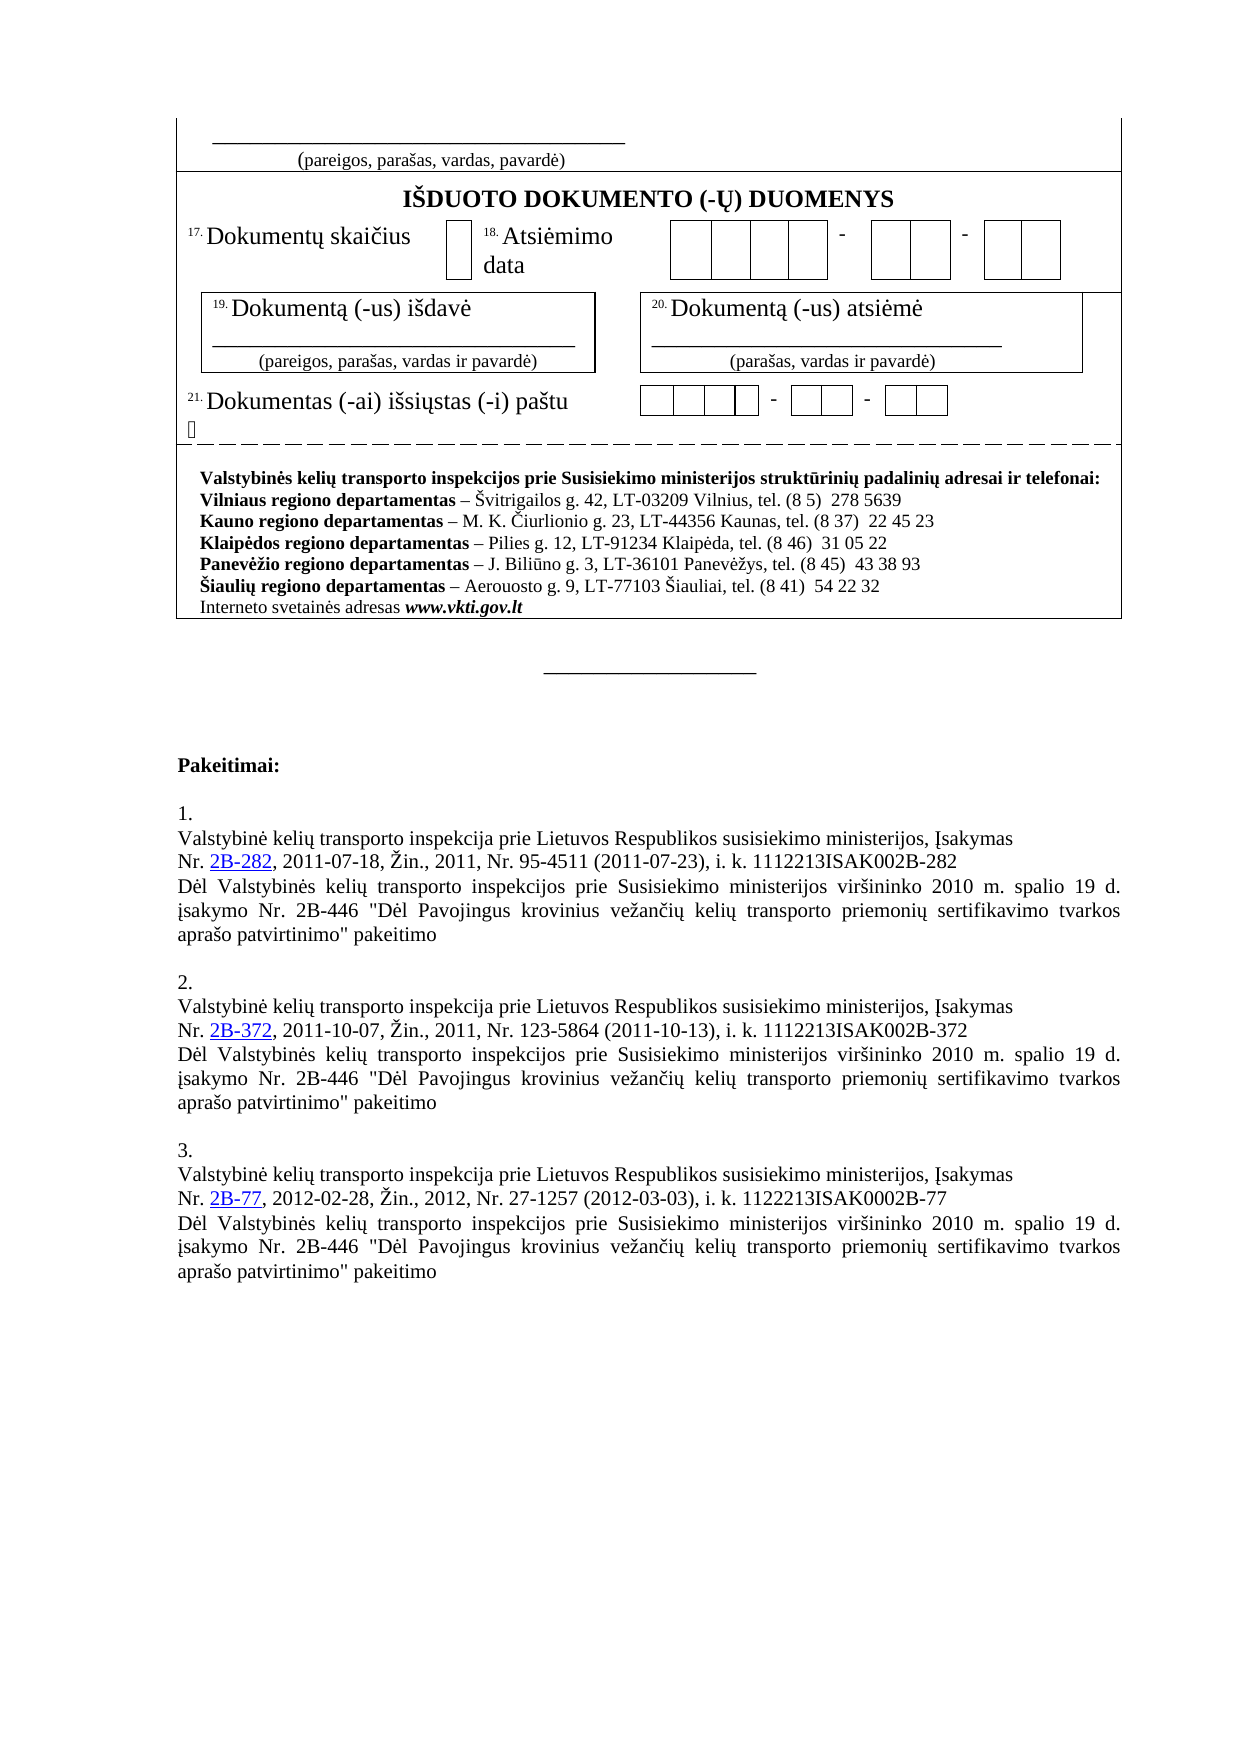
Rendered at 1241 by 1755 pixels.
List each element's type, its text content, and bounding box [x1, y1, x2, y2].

table_cell [177, 172, 1121, 184]
table_cell [1022, 280, 1060, 292]
table_cell [792, 386, 821, 414]
table_cell - [853, 385, 885, 414]
table_cell [822, 386, 852, 414]
table_cell [830, 279, 873, 292]
table_cell [712, 221, 750, 278]
table_cell [791, 279, 830, 292]
table_cell [691, 118, 1121, 147]
table_cell [661, 118, 691, 171]
text Dėl Valstybinės kelių transporto inspekcijos prie Susisiekimo ministerijos viršininko 2010 m. spalio 19 d. įsakymo Nr. 2B-446 "Dėl Pavojingus krovinius vežančių kelių transporto priemonių sertifikavimo tvarkos aprašo patvirtinimo" pakeitimo [177, 1042, 1122, 1114]
table_cell - [759, 385, 791, 414]
table_cell [641, 386, 673, 414]
text Valstybinė kelių transporto inspekcija prie Lietuvos Respublikos susisiekimo ministerijos, Įsakymas [177, 825, 1122, 849]
table_cell 20. Dokumentą (-us) atsiėmė ____________________________ (parašas, vardas ir pavardė) [641, 293, 1082, 372]
table_cell [872, 221, 910, 278]
text Pakeitimai: [177, 753, 1122, 777]
table_cell - [828, 220, 871, 278]
table_cell [1085, 220, 1121, 278]
table_cell [913, 279, 952, 292]
table_cell [953, 279, 985, 292]
table_cell [1022, 221, 1060, 278]
text 1. [177, 801, 1122, 825]
table_cell [705, 386, 734, 414]
table_cell [201, 279, 595, 292]
text 2. [177, 970, 1122, 994]
table_cell [177, 118, 201, 171]
table_cell Valstybinės kelių transporto inspekcijos prie Susisiekimo ministerijos struktūrinių padalinių adresai ir telefonai: Vilniaus regiono departamentas – Švitrigailos g. 42, LT-03209 Vilnius, tel. (8 5) 278 5639 Kauno regiono departamentas – M. K. Čiurlionio g. 23, LT-44356 Kaunas, tel. (8 37) 22 45 23 Klaipėdos regiono departamentas – Pilies g. 12, LT-91234 Klaipėda, tel. (8 46) 31 05 22 Panevėžio regiono departamentas – J. Biliūno g. 3, LT-36101 Panevėžys, tel. (8 45) 43 38 93 Šiaulių regiono departamentas – Aerouosto g. 9, LT-77103 Šiauliai, tel. (8 41) 54 22 32 Interneto svetainės adresas www.vkti.gov.lt [177, 444, 1121, 618]
table_cell 19. Dokumentą (-us) išdavė _____________________________ (pareigos, parašas, vardas ir pavardė) [202, 293, 594, 372]
table_cell 17. Dokumentų skaičius [177, 220, 446, 278]
table_cell [596, 292, 640, 372]
table_cell [1060, 279, 1085, 292]
table_cell - [951, 220, 984, 278]
table_cell [751, 221, 788, 278]
table_cell _________________________________ (pareigos, parašas, vardas, pavardė) [201, 118, 661, 171]
text Nr. 2B-77, 2012-02-28, Žin., 2012, Nr. 27-1257 (2012-03-03), i. k. 1122213ISAK0002B-77 [177, 1186, 1122, 1210]
table_cell [640, 279, 712, 292]
table_cell 21. Dokumentas (-ai) išsiųstas (-i) paštu [177, 385, 640, 414]
table_cell [948, 385, 1121, 414]
table_cell [177, 372, 1121, 385]
table_cell [177, 292, 201, 372]
table_cell [886, 386, 916, 414]
table_cell [447, 221, 471, 278]
table_cell [1083, 293, 1121, 372]
table_cell [1085, 279, 1121, 292]
table_cell [177, 279, 201, 292]
text Dėl Valstybinės kelių transporto inspekcijos prie Susisiekimo ministerijos viršininko 2010 m. spalio 19 d. įsakymo Nr. 2B-446 "Dėl Pavojingus krovinius vežančių kelių transporto priemonių sertifikavimo tvarkos aprašo patvirtinimo" pakeitimo [177, 1210, 1122, 1283]
table_cell [874, 280, 913, 292]
table_cell IŠDUOTO DOKUMENTO (-Ų) DUOMENYS [177, 184, 1121, 213]
table_cell [671, 221, 711, 278]
table_cell [917, 386, 947, 414]
table_cell [595, 279, 640, 292]
text Dėl Valstybinės kelių transporto inspekcijos prie Susisiekimo ministerijos viršininko 2010 m. spalio 19 d. įsakymo Nr. 2B-446 "Dėl Pavojingus krovinius vežančių kelių transporto priemonių sertifikavimo tvarkos aprašo patvirtinimo" pakeitimo [177, 873, 1122, 946]
table_cell (kirpti) [177, 415, 1121, 444]
table_cell [736, 386, 758, 414]
text Valstybinė kelių transporto inspekcija prie Lietuvos Respublikos susisiekimo ministerijos, Įsakymas [177, 994, 1122, 1018]
text _________________ [177, 648, 1122, 676]
text Nr. 2B-282, 2011-07-18, Žin., 2011, Nr. 95-4511 (2011-07-23), i. k. 1112213ISAK002B-282 [177, 849, 1122, 873]
table_cell [911, 221, 950, 278]
table_cell [712, 280, 750, 292]
table_cell [177, 213, 1121, 220]
table_cell [750, 280, 791, 292]
table_cell 18. Atsiėmimo data [472, 220, 670, 278]
table_cell [985, 221, 1021, 278]
table_cell [674, 386, 704, 414]
table_cell [789, 221, 827, 278]
text 3. [177, 1138, 1122, 1162]
table_cell [1061, 220, 1085, 278]
text Nr. 2B-372, 2011-10-07, Žin., 2011, Nr. 123-5864 (2011-10-13), i. k. 1112213ISAK002B-372 [177, 1018, 1122, 1042]
table_cell [985, 280, 1022, 292]
table_cell [691, 147, 1121, 171]
text Valstybinė kelių transporto inspekcija prie Lietuvos Respublikos susisiekimo ministerijos, Įsakymas [177, 1162, 1122, 1186]
